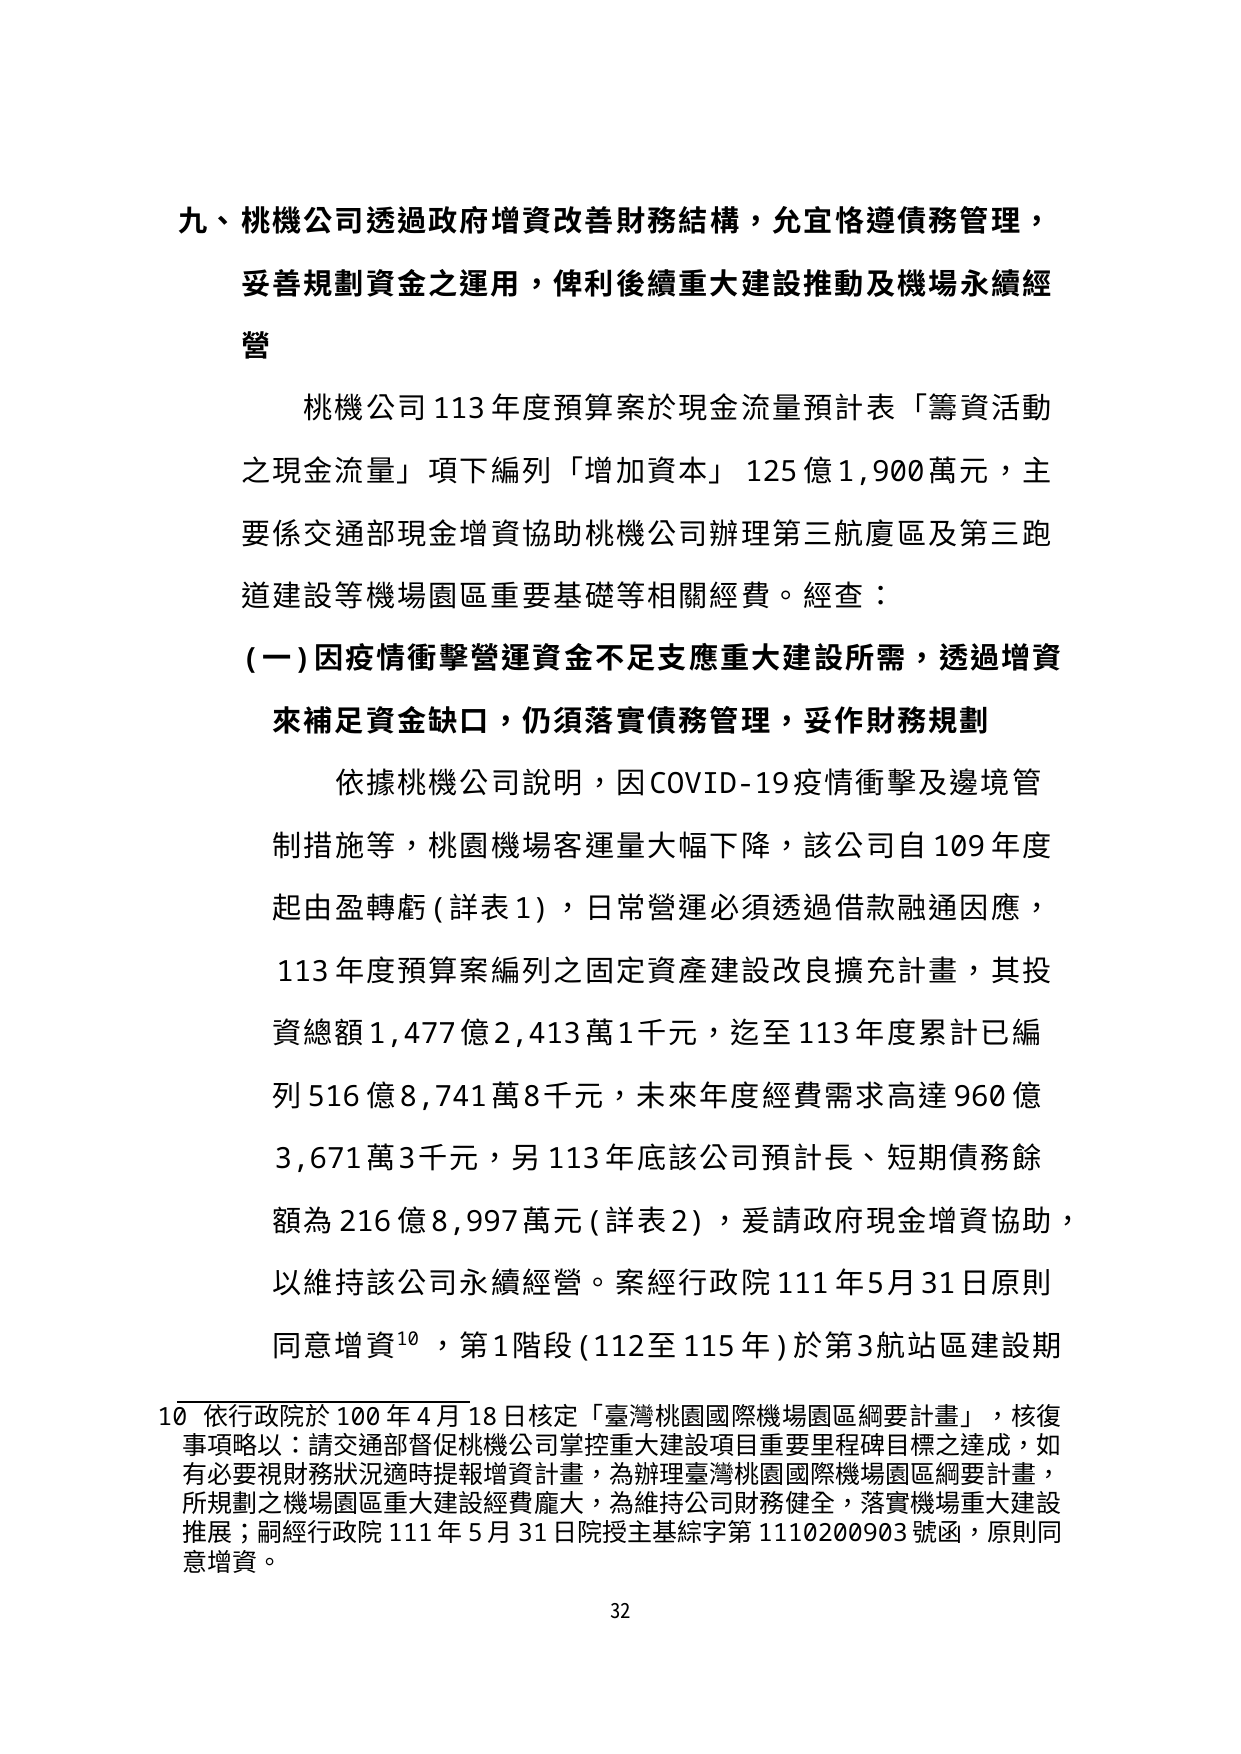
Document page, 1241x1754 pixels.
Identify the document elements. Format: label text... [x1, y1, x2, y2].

text 九、桃機公司透過政府增資改善財務結構，允宜恪遵債務管理，妥善規劃資金之運用，俾利後續重大建設推動及機場永續經營 [177, 177, 1063, 365]
text 桃機公司113年度預算案於現金流量預計表「籌資活動之現金流量」項下編列「增加資本」125億1,900萬元，主要係交通部現金增資協助桃機公司辦理第三航廈區及第三跑道建設等機場園區重要基礎等相關經費。經查： [236, 365, 1063, 615]
text 依據桃機公司說明，因COVID-19疫情衝擊及邊境管制措施等，桃園機場客運量大幅下降，該公司自109年度起由盈轉虧(詳表1)，日常營運必須透過借款融通因應，113年度預算案編列之固定資產建設改良擴充計畫，其投資總額1,477億2,413萬1千元，迄至113年度累計已編列516億8,741萬8千元，未來年度經費需求高達960億3,671萬3千元，另113年底該公司預計長、短期債務餘額為216億8,997萬元(詳表2)，爰請政府現金增資協助，以維持該公司永續經營。案經行政院111年5月31日原則同意增資，第1階段(112至115年)於第3航站區建設期間，每年增資150億元，共計600億元，112年度編列141億元，113年度編列125億1,900萬元，114年度以後各年度增資額度，逐年滾動檢討，仍須落實債務管理，妥作財務規劃，俾利後續重大建設推動。 [266, 740, 1063, 1365]
text (一)因疫情衝擊營運資金不足支應重大建設所需，透過增資來補足資金缺口，仍須落實債務管理，妥作財務規劃 [236, 615, 1063, 740]
text 依行政院於100年4月18日核定「臺灣桃園國際機場園區綱要計畫」，核復事項略以：請交通部督促桃機公司掌控重大建設項目重要里程碑目標之達成，如有必要視財務狀況適時提報增資計畫，為辦理臺灣桃園國際機場園區綱要計畫，所規劃之機場園區重大建設經費龐大，為維持公司財務健全，落實機場重大建設推展；嗣經行政院111年5月31日院授主基綜字第1110200903號函，原則同意增資。 [157, 1402, 1063, 1577]
